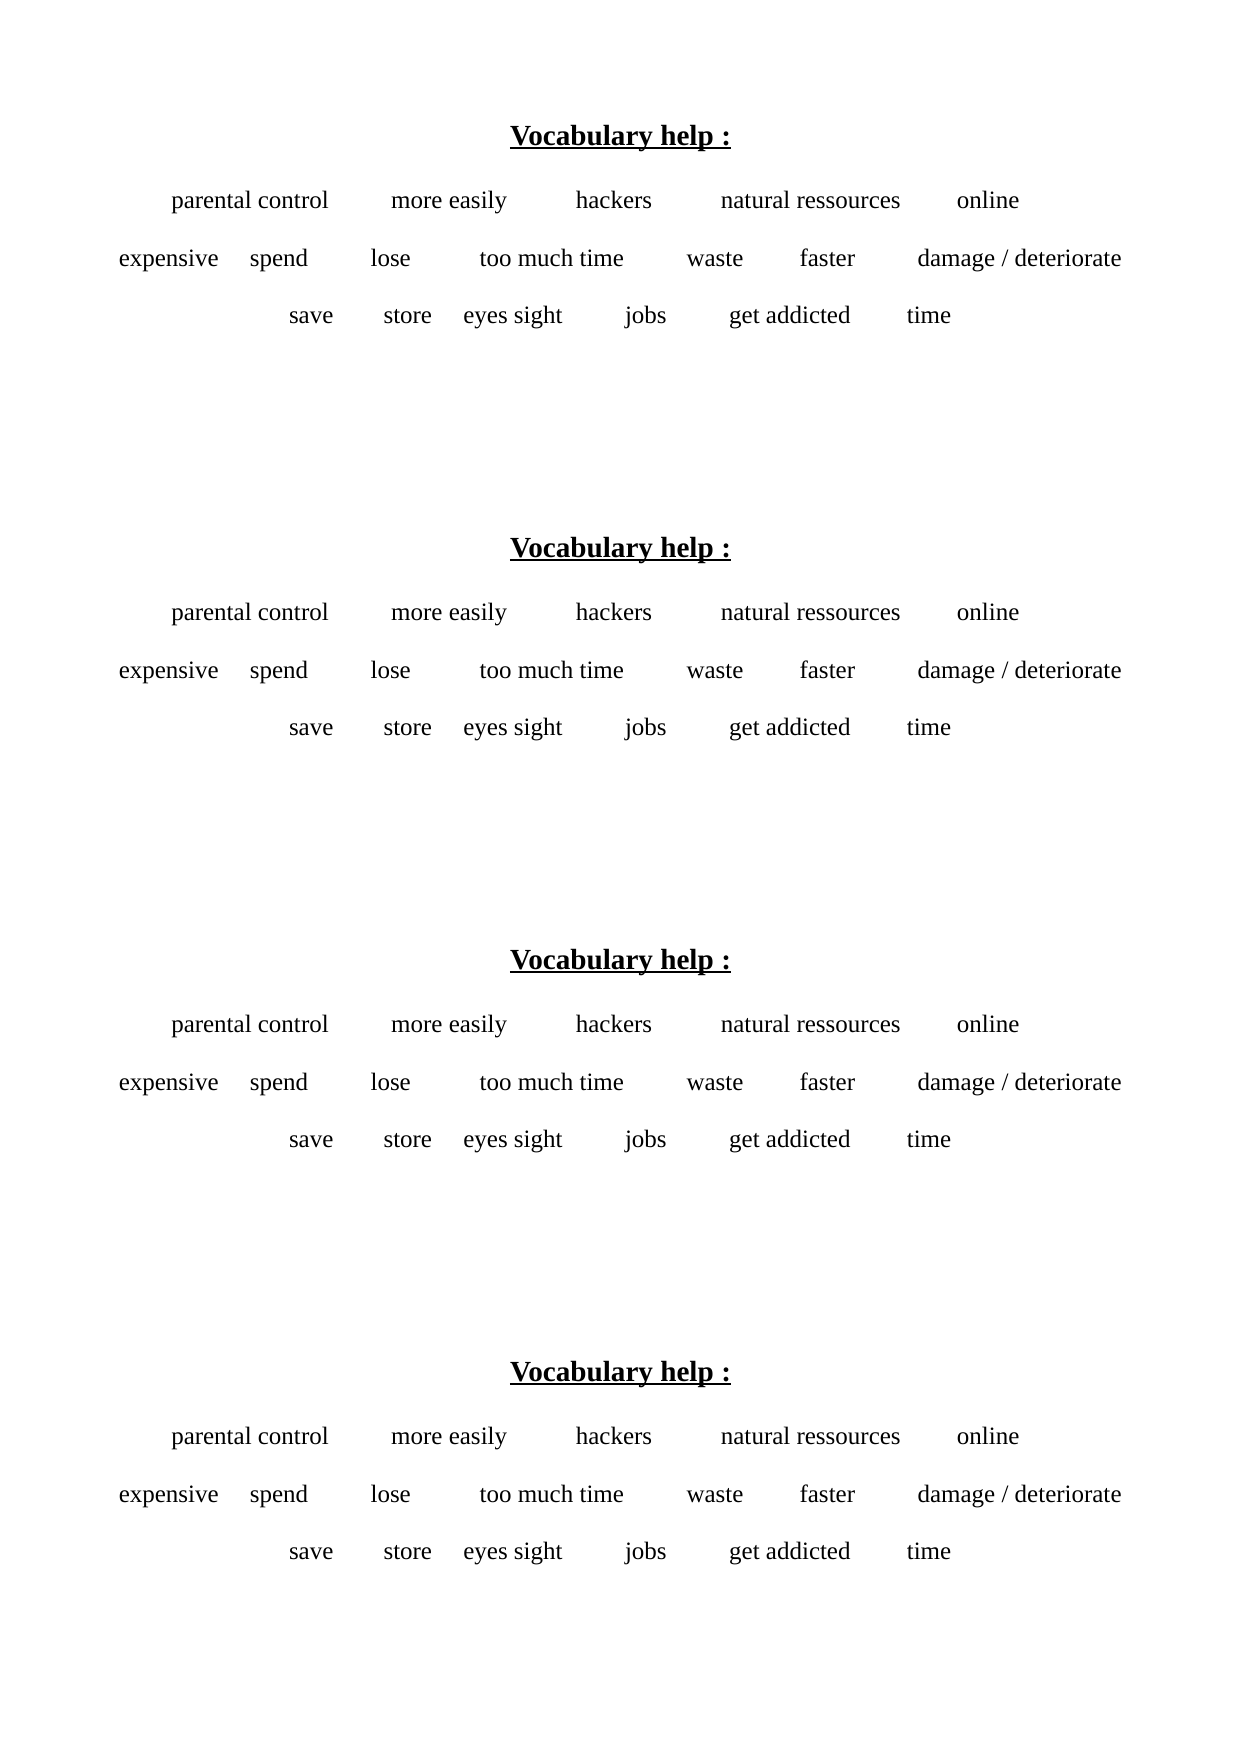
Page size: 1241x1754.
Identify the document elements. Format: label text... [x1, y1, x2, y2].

text Vocabulary help : [118, 118, 1122, 152]
text parental control more easily hackers natural ressources online expensive spend lose too much time waste faster damage / deteriorate save store eyes sight jobs get addicted time [118, 1421, 1122, 1565]
text Vocabulary help : [118, 530, 1122, 564]
text parental control more easily hackers natural ressources online expensive spend lose too much time waste faster damage / deteriorate save store eyes sight jobs get addicted time [118, 185, 1122, 329]
text Vocabulary help : [118, 942, 1122, 976]
text parental control more easily hackers natural ressources online expensive spend lose too much time waste faster damage / deteriorate save store eyes sight jobs get addicted time [118, 597, 1122, 741]
text Vocabulary help : [118, 1354, 1122, 1388]
text parental control more easily hackers natural ressources online expensive spend lose too much time waste faster damage / deteriorate save store eyes sight jobs get addicted time [118, 1009, 1122, 1153]
